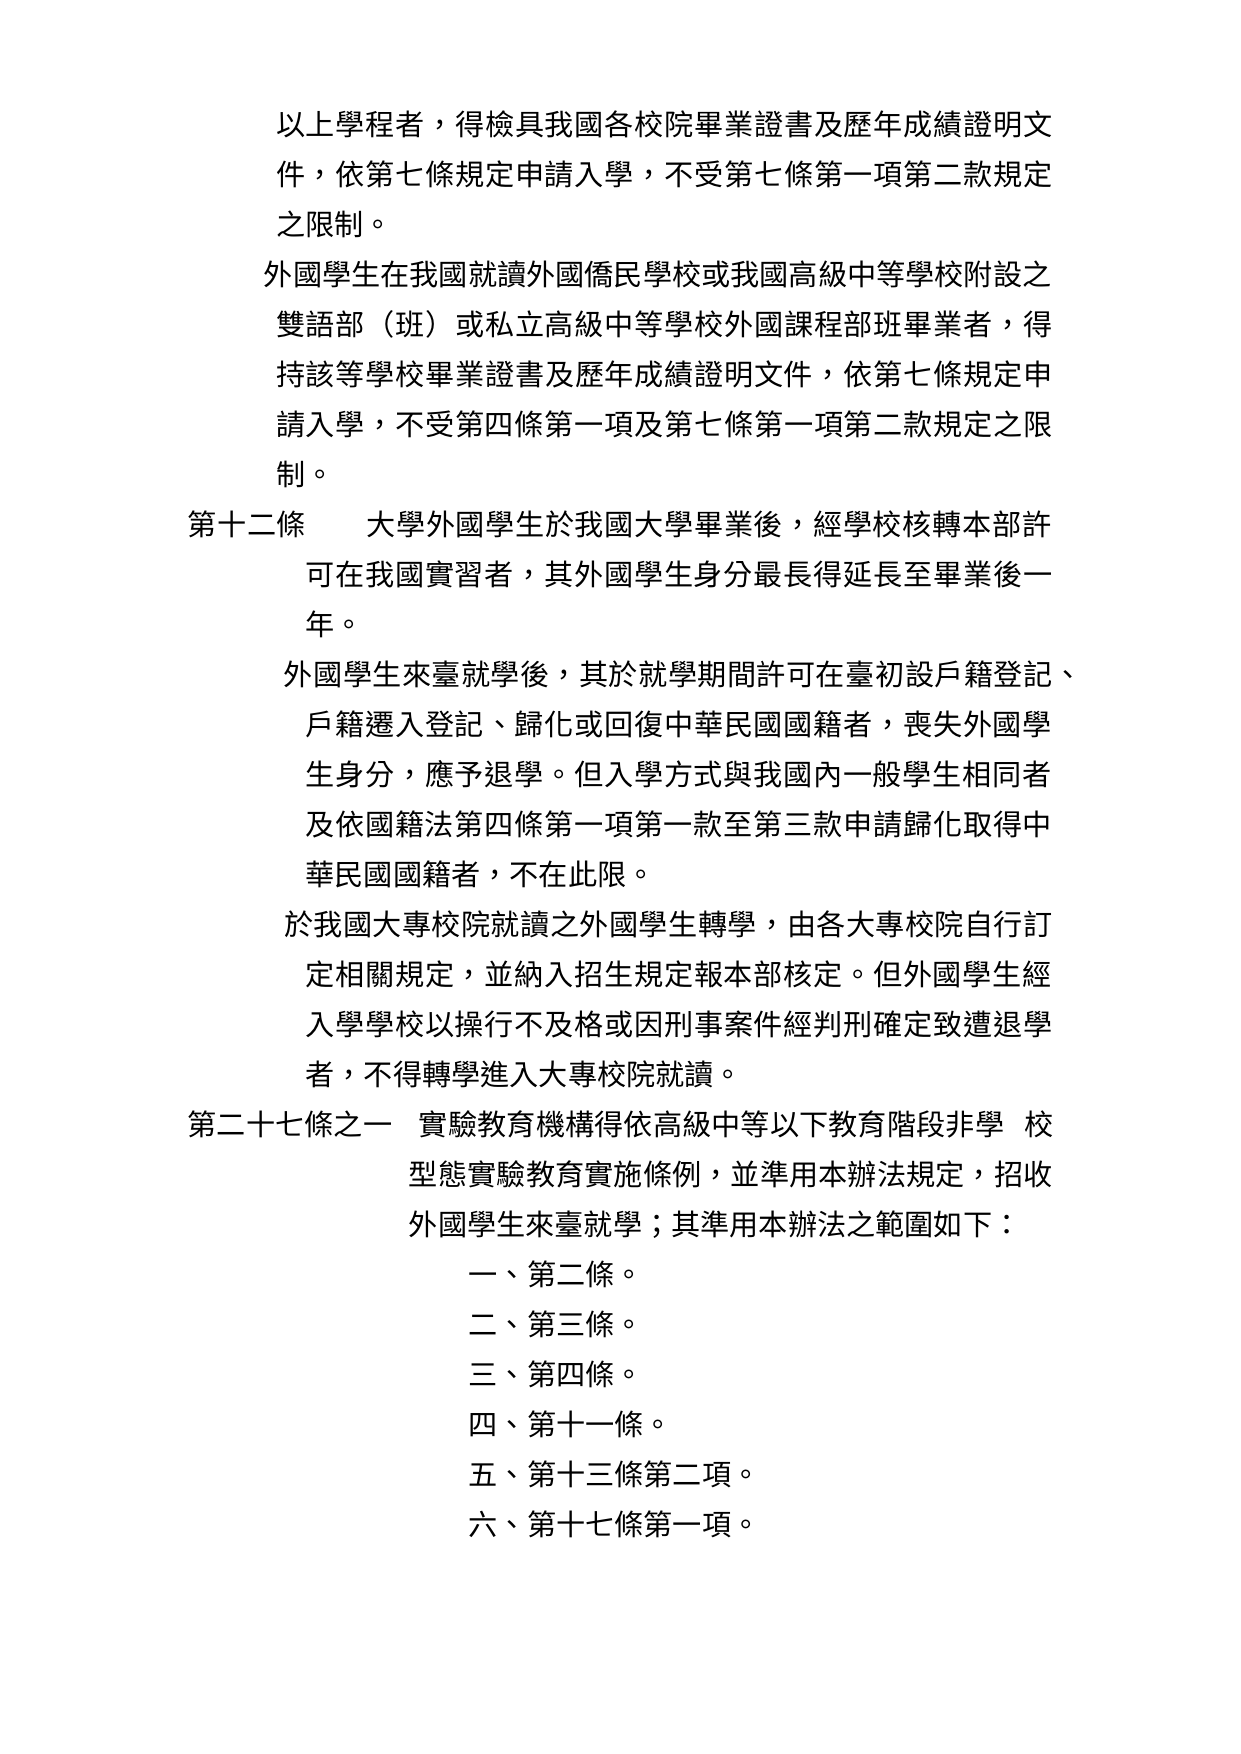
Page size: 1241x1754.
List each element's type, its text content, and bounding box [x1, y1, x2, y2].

text 以上學程者，得檢具我國各校院畢業證書及歷年成績證明文件，依第七條規定申請入學，不受第七條第一項第二款規定之限制。 [187, 95, 1053, 245]
list 第十七條第一項。 [468, 1495, 1053, 1545]
list 第二條。 [468, 1245, 1053, 1295]
text 於我國大專校院就讀之外國學生轉學，由各大專校院自行訂定相關規定，並納入招生規定報本部核定。但外國學生經入學學校以操行不及格或因刑事案件經判刑確定致遭退學者，不得轉學進入大專校院就讀。 [187, 895, 1053, 1095]
list 第十三條第二項。 [468, 1445, 1053, 1495]
text 外國學生在我國就讀外國僑民學校或我國高級中等學校附設之雙語部（班）或私立高級中等學校外國課程部班畢業者，得持該等學校畢業證書及歷年成績證明文件，依第七條規定申請入學，不受第四條第一項及第七條第一項第二款規定之限制。 [187, 245, 1053, 495]
list 第十一條。 [468, 1395, 1053, 1445]
text 第二十七條之一 實驗教育機構得依高級中等以下教育階段非學 校型態實驗教育實施條例，並準用本辦法規定，招收外國學生來臺就學；其準用本辦法之範圍如下： [187, 1095, 1053, 1245]
text 外國學生來臺就學後，其於就學期間許可在臺初設戶籍登記、戶籍遷入登記、歸化或回復中華民國國籍者，喪失外國學生身分，應予退學。但入學方式與我國內一般學生相同者，及依國籍法第四條第一項第一款至第三款申請歸化取得中華民國國籍者，不在此限。 [187, 645, 1053, 895]
list 第三條。 [468, 1295, 1053, 1345]
text 第十二條 大學外國學生於我國大學畢業後，經學校核轉本部許可在我國實習者，其外國學生身分最長得延長至畢業後一年。 [187, 495, 1053, 645]
list 第四條。 [468, 1345, 1053, 1395]
